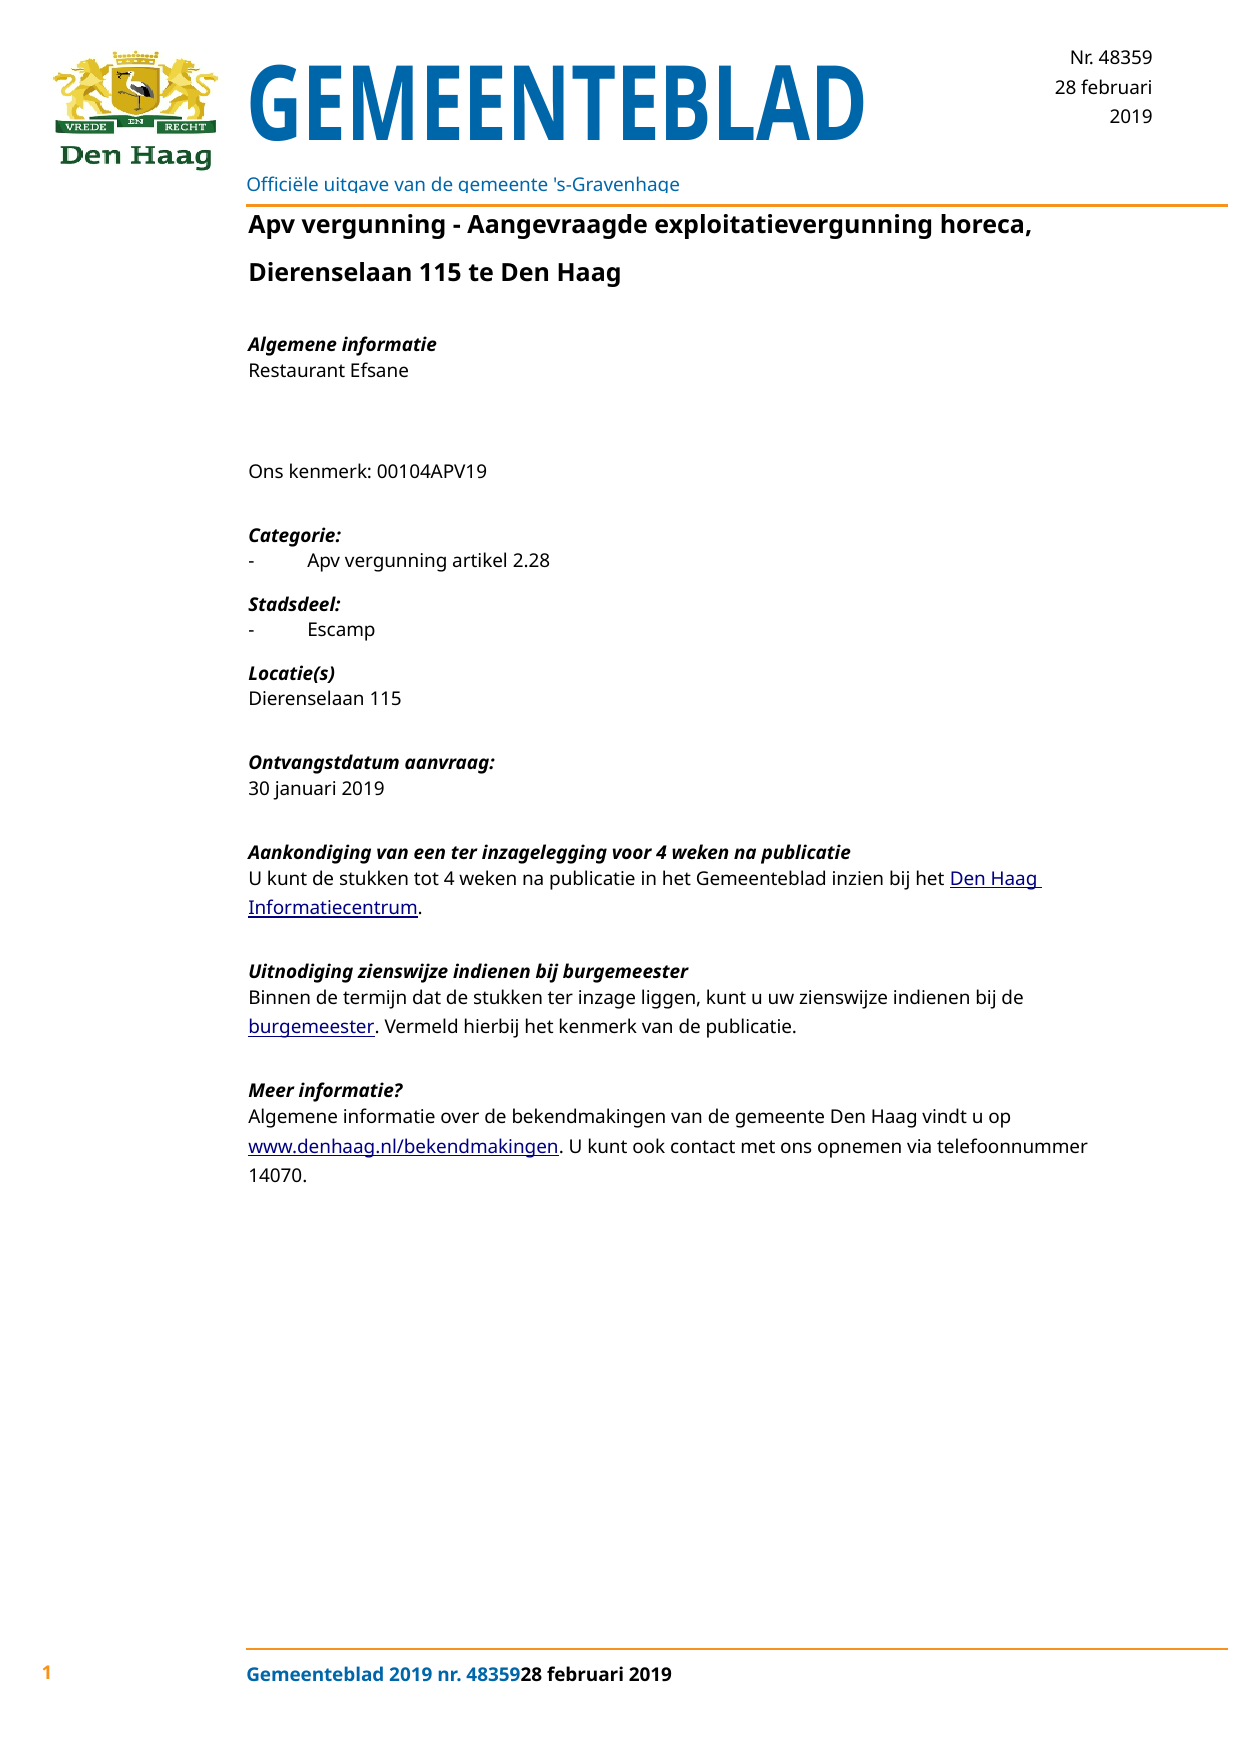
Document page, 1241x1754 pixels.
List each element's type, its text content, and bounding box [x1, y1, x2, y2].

text Restaurant Efsane [248, 357, 1152, 383]
list Escamp [248, 617, 1152, 642]
list Apv vergunning artikel 2.28 [248, 548, 1152, 573]
text U kunt de stukken tot 4 weken na publicatie in het Gemeenteblad inzien bij het Den Haag Informatiecentrum. [248, 865, 1152, 920]
text Apv vergunning - Aangevraagde exploitatievergunning horeca, Dierenselaan 115 te Den Haag [248, 207, 1152, 288]
text Ons kenmerk: 00104APV19 [248, 458, 1152, 484]
text Aankondiging van een ter inzagelegging voor 4 weken na publicatie [248, 839, 1152, 865]
text Locatie(s) [248, 660, 1152, 685]
text Stadsdeel: [248, 591, 1152, 617]
text Ontvangstdatum aanvraag: [248, 749, 1152, 775]
picture [41, 47, 231, 172]
text Dierenselaan 115 [248, 685, 1152, 711]
text Categorie: [248, 522, 1152, 548]
text Meer informatie? [248, 1078, 1152, 1103]
text Binnen de termijn dat de stukken ter inzage liggen, kunt u uw zienswijze indienen bij de burgemeester. Vermeld hierbij het kenmerk van de publicatie. [248, 984, 1152, 1039]
text 30 januari 2019 [248, 775, 1152, 801]
text Uitnodiging zienswijze indienen bij burgemeester [248, 958, 1152, 984]
text Algemene informatie over de bekendmakingen van de gemeente Den Haag vindt u op www.denhaag.nl/bekendmakingen. U kunt ook contact met ons opnemen via telefoonnummer 14070. [248, 1103, 1152, 1188]
text Algemene informatie [248, 331, 1152, 357]
